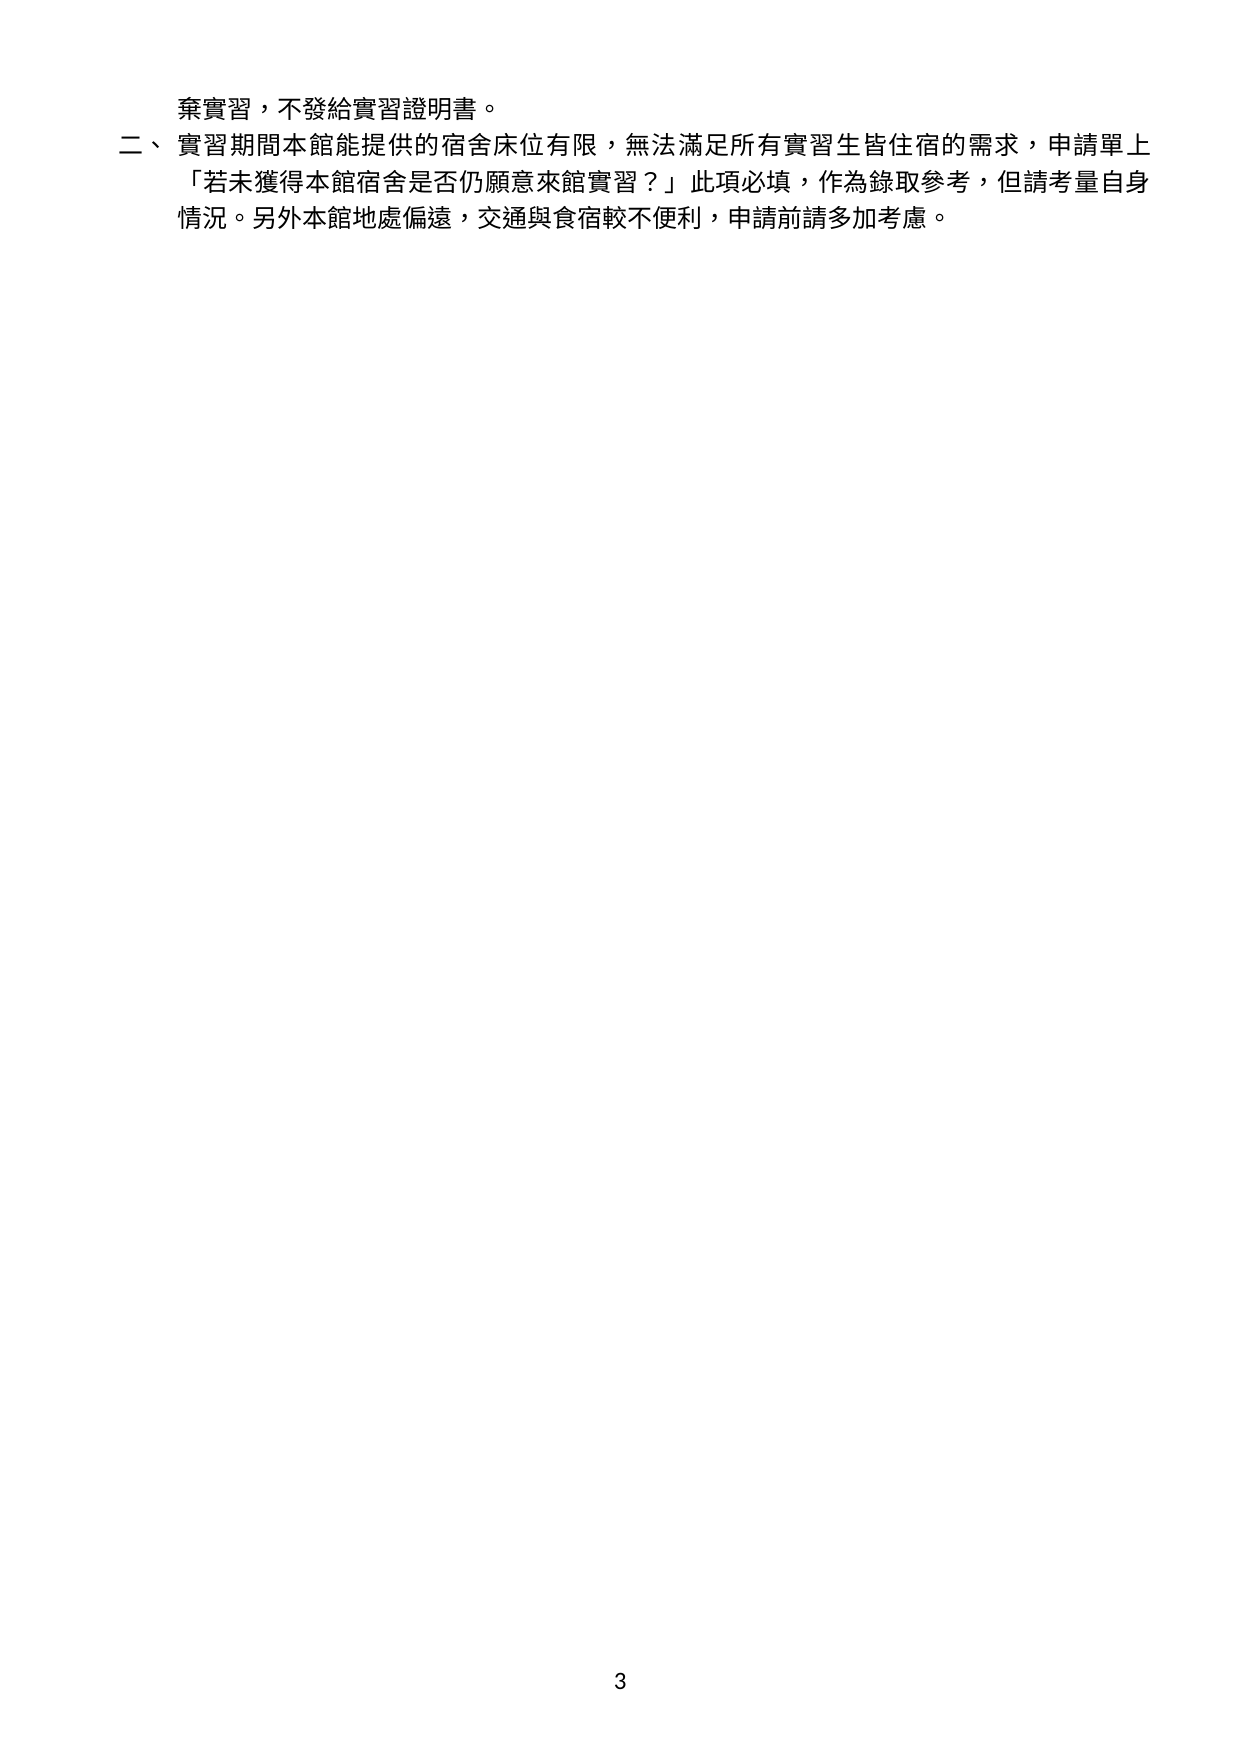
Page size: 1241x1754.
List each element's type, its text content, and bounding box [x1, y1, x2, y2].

list 棄實習，不發給實習證明書。 [118, 89, 1152, 126]
list 實習期間本館能提供的宿舍床位有限，無法滿足所有實習生皆住宿的需求，申請單上「若未獲得本館宿舍是否仍願意來館實習？」此項必填，作為錄取參考，但請考量自身情況。另外本館地處偏遠，交通與食宿較不便利，申請前請多加考慮。 [118, 126, 1152, 234]
